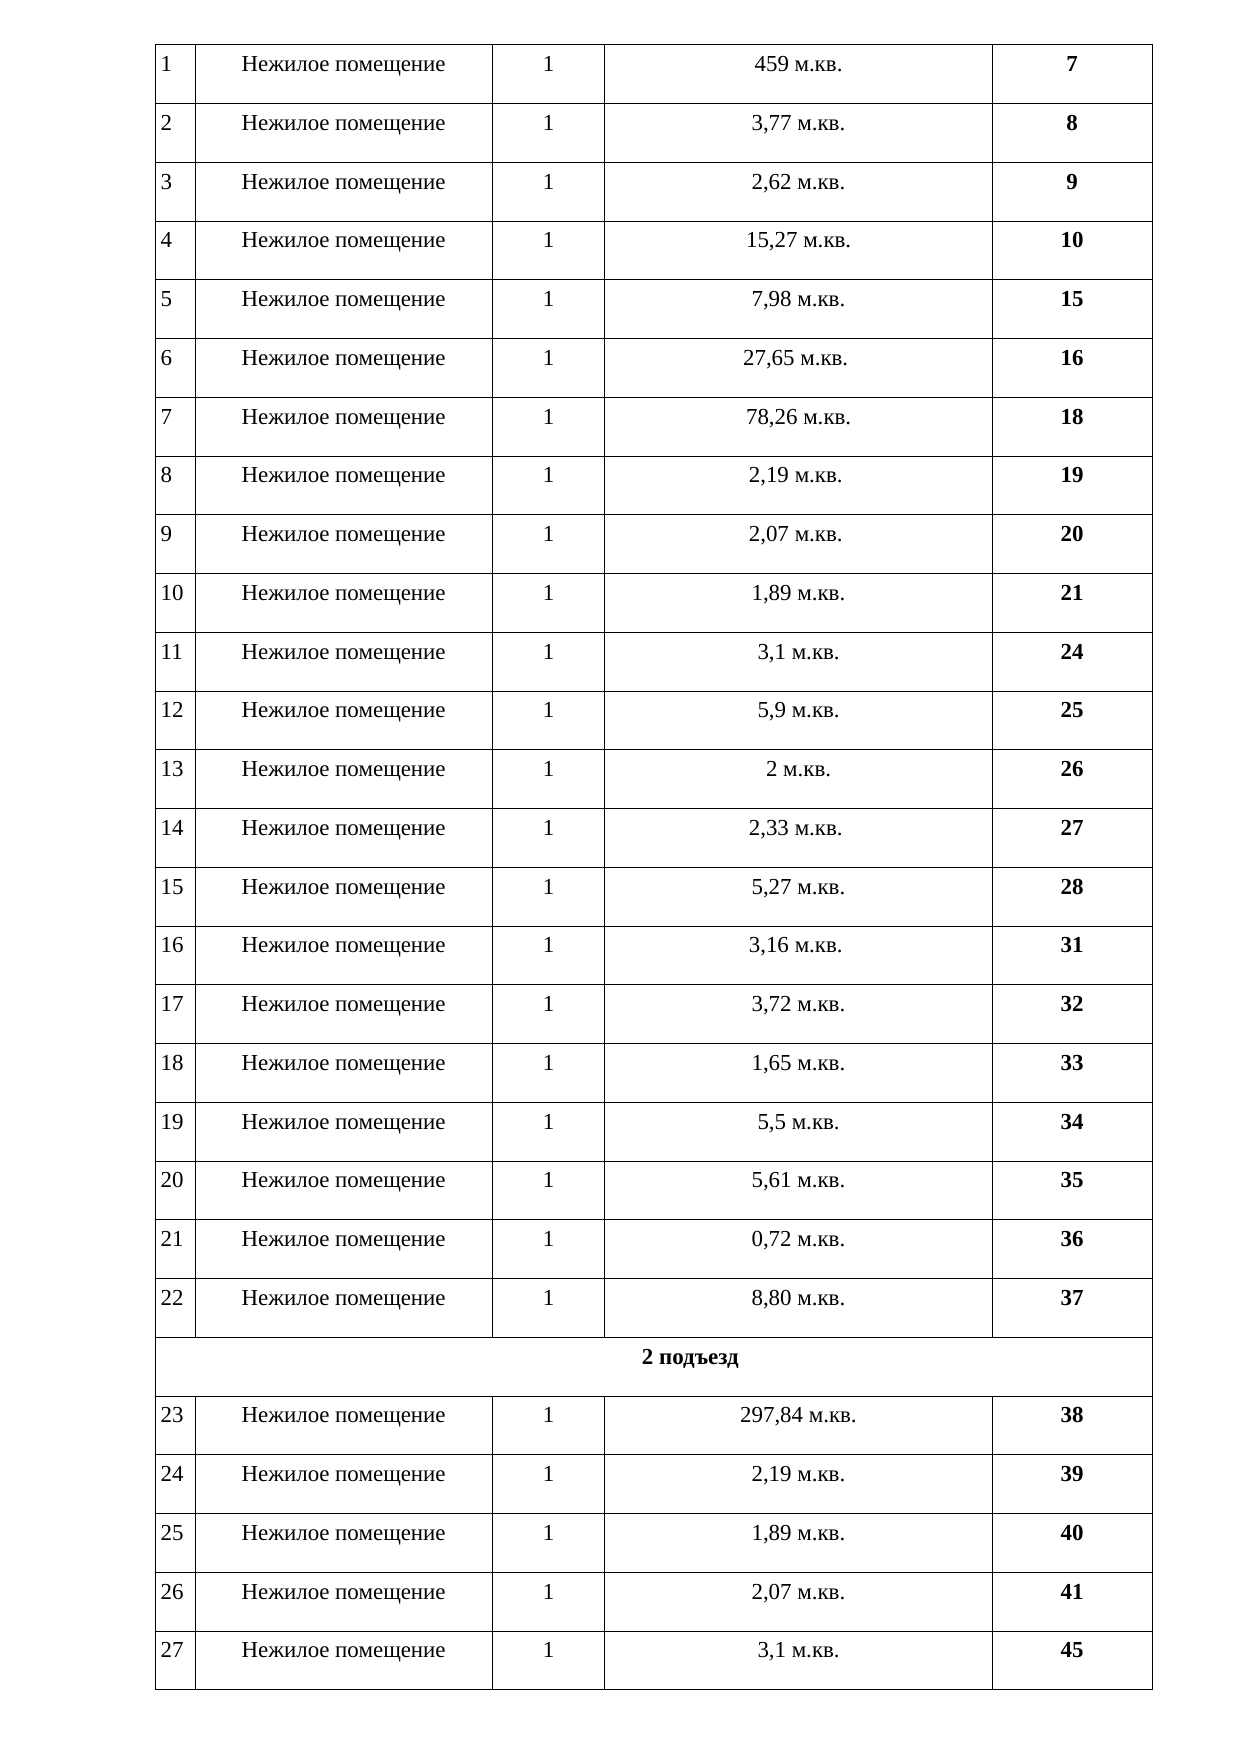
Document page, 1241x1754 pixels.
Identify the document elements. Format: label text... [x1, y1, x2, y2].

table_cell 2,62 м.кв. [605, 163, 992, 221]
table_cell 1 [493, 1573, 604, 1631]
table_cell Нежилое помещение [196, 163, 492, 221]
table_cell 5,27 м.кв. [605, 868, 992, 926]
table_cell 1 [493, 1455, 604, 1513]
table_cell Нежилое помещение [196, 398, 492, 456]
table_cell 18 [993, 398, 1152, 456]
table_cell 7,98 м.кв. [605, 280, 992, 338]
table_cell Нежилое помещение [196, 1162, 492, 1219]
table_cell 9 [156, 515, 195, 573]
table_cell 40 [993, 1514, 1152, 1572]
table_cell 26 [993, 750, 1152, 808]
table_cell 12 [156, 692, 195, 749]
table_cell Нежилое помещение [196, 515, 492, 573]
table_cell 1 [493, 1103, 604, 1161]
table_cell 2,33 м.кв. [605, 809, 992, 867]
table_cell 1 [493, 868, 604, 926]
table_cell 9 [993, 163, 1152, 221]
table_cell 27 [993, 809, 1152, 867]
table_cell Нежилое помещение [196, 868, 492, 926]
table_cell Нежилое помещение [196, 1455, 492, 1513]
table_cell 2,19 м.кв. [605, 457, 992, 514]
table_cell 17 [156, 985, 195, 1043]
table_cell Нежилое помещение [196, 1632, 492, 1689]
table_cell 8 [993, 104, 1152, 162]
table_cell 26 [156, 1573, 195, 1631]
table_cell Нежилое помещение [196, 809, 492, 867]
table_cell Нежилое помещение [196, 1573, 492, 1631]
table_cell 1 [493, 809, 604, 867]
table_cell 32 [993, 985, 1152, 1043]
table_cell 1 [493, 927, 604, 984]
table_cell Нежилое помещение [196, 280, 492, 338]
table_cell 13 [156, 750, 195, 808]
table_cell 1 [493, 1220, 604, 1278]
table_cell 1 [493, 1632, 604, 1689]
table_cell 28 [993, 868, 1152, 926]
table_cell 1 [493, 1514, 604, 1572]
table_cell 15,27 м.кв. [605, 222, 992, 279]
table_cell 38 [993, 1397, 1152, 1454]
table_cell 27 [156, 1632, 195, 1689]
table_cell 3 [156, 163, 195, 221]
table_cell 45 [993, 1632, 1152, 1689]
table_cell 1 [493, 457, 604, 514]
table_cell Нежилое помещение [196, 457, 492, 514]
table_cell 297,84 м.кв. [605, 1397, 992, 1454]
table_cell Нежилое помещение [196, 1220, 492, 1278]
table_cell 1 [493, 1397, 604, 1454]
table_cell 1 [493, 1279, 604, 1337]
table_cell 10 [156, 574, 195, 632]
table_cell 3,1 м.кв. [605, 1632, 992, 1689]
table_cell 15 [993, 280, 1152, 338]
table_cell 459 м.кв. [605, 45, 992, 103]
table_cell 2,07 м.кв. [605, 515, 992, 573]
table_cell 1 [493, 1162, 604, 1219]
table_cell Нежилое помещение [196, 1514, 492, 1572]
table_cell Нежилое помещение [196, 45, 492, 103]
table_cell 7 [993, 45, 1152, 103]
table_cell 23 [156, 1397, 195, 1454]
table_cell 7 [156, 398, 195, 456]
table_cell 78,26 м.кв. [605, 398, 992, 456]
table_cell 21 [156, 1220, 195, 1278]
table_cell 15 [156, 868, 195, 926]
table_cell 1 [493, 104, 604, 162]
table_cell Нежилое помещение [196, 927, 492, 984]
table_cell 20 [993, 515, 1152, 573]
table_cell 1 [493, 339, 604, 397]
table_cell 2 м.кв. [605, 750, 992, 808]
table_cell 33 [993, 1044, 1152, 1102]
table_cell 1 [493, 692, 604, 749]
table_cell 19 [156, 1103, 195, 1161]
table_cell 3,77 м.кв. [605, 104, 992, 162]
table_cell 34 [993, 1103, 1152, 1161]
table_cell 4 [156, 222, 195, 279]
table_cell 10 [993, 222, 1152, 279]
table_cell 35 [993, 1162, 1152, 1219]
table_cell Нежилое помещение [196, 339, 492, 397]
table_cell 1 [493, 163, 604, 221]
table_cell 25 [156, 1514, 195, 1572]
table_cell Нежилое помещение [196, 1103, 492, 1161]
table_cell Нежилое помещение [196, 1397, 492, 1454]
table_cell 3,72 м.кв. [605, 985, 992, 1043]
table_cell 1 [493, 515, 604, 573]
table_cell 24 [156, 1455, 195, 1513]
table_cell 19 [993, 457, 1152, 514]
table_cell 2 подъезд [156, 1338, 1152, 1396]
table_cell 1 [493, 45, 604, 103]
table_cell 27,65 м.кв. [605, 339, 992, 397]
table_cell 2,07 м.кв. [605, 1573, 992, 1631]
table_cell 25 [993, 692, 1152, 749]
table_cell 5,9 м.кв. [605, 692, 992, 749]
table_cell 5,5 м.кв. [605, 1103, 992, 1161]
table_cell 24 [993, 633, 1152, 691]
table_cell 22 [156, 1279, 195, 1337]
table_cell 3,16 м.кв. [605, 927, 992, 984]
table_cell 8,80 м.кв. [605, 1279, 992, 1337]
table_cell Нежилое помещение [196, 633, 492, 691]
table_cell 37 [993, 1279, 1152, 1337]
table_cell 1 [493, 222, 604, 279]
table_cell 1 [493, 280, 604, 338]
table_cell 41 [993, 1573, 1152, 1631]
table_cell Нежилое помещение [196, 222, 492, 279]
table_cell 6 [156, 339, 195, 397]
table_cell 39 [993, 1455, 1152, 1513]
table_cell 3,1 м.кв. [605, 633, 992, 691]
table_cell Нежилое помещение [196, 104, 492, 162]
table_cell 5 [156, 280, 195, 338]
table_cell 1 [493, 398, 604, 456]
table_cell 20 [156, 1162, 195, 1219]
table_cell 1 [493, 633, 604, 691]
table_cell 2,19 м.кв. [605, 1455, 992, 1513]
table_cell 31 [993, 927, 1152, 984]
table_cell Нежилое помещение [196, 750, 492, 808]
table_cell 1 [493, 1044, 604, 1102]
table_cell Нежилое помещение [196, 1279, 492, 1337]
table_cell 2 [156, 104, 195, 162]
table_cell 18 [156, 1044, 195, 1102]
table_cell 5,61 м.кв. [605, 1162, 992, 1219]
table_cell 11 [156, 633, 195, 691]
table_cell 1,89 м.кв. [605, 1514, 992, 1572]
table_cell 1 [493, 985, 604, 1043]
table_cell Нежилое помещение [196, 574, 492, 632]
table_cell Нежилое помещение [196, 985, 492, 1043]
table_cell 1 [156, 45, 195, 103]
table_cell 1,65 м.кв. [605, 1044, 992, 1102]
table_cell 1 [493, 574, 604, 632]
table_cell Нежилое помещение [196, 1044, 492, 1102]
table_cell 21 [993, 574, 1152, 632]
table_cell Нежилое помещение [196, 692, 492, 749]
table_cell 1,89 м.кв. [605, 574, 992, 632]
table_cell 16 [156, 927, 195, 984]
table_cell 1 [493, 750, 604, 808]
table_cell 0,72 м.кв. [605, 1220, 992, 1278]
table_cell 8 [156, 457, 195, 514]
table_cell 14 [156, 809, 195, 867]
table_cell 16 [993, 339, 1152, 397]
table_cell 36 [993, 1220, 1152, 1278]
